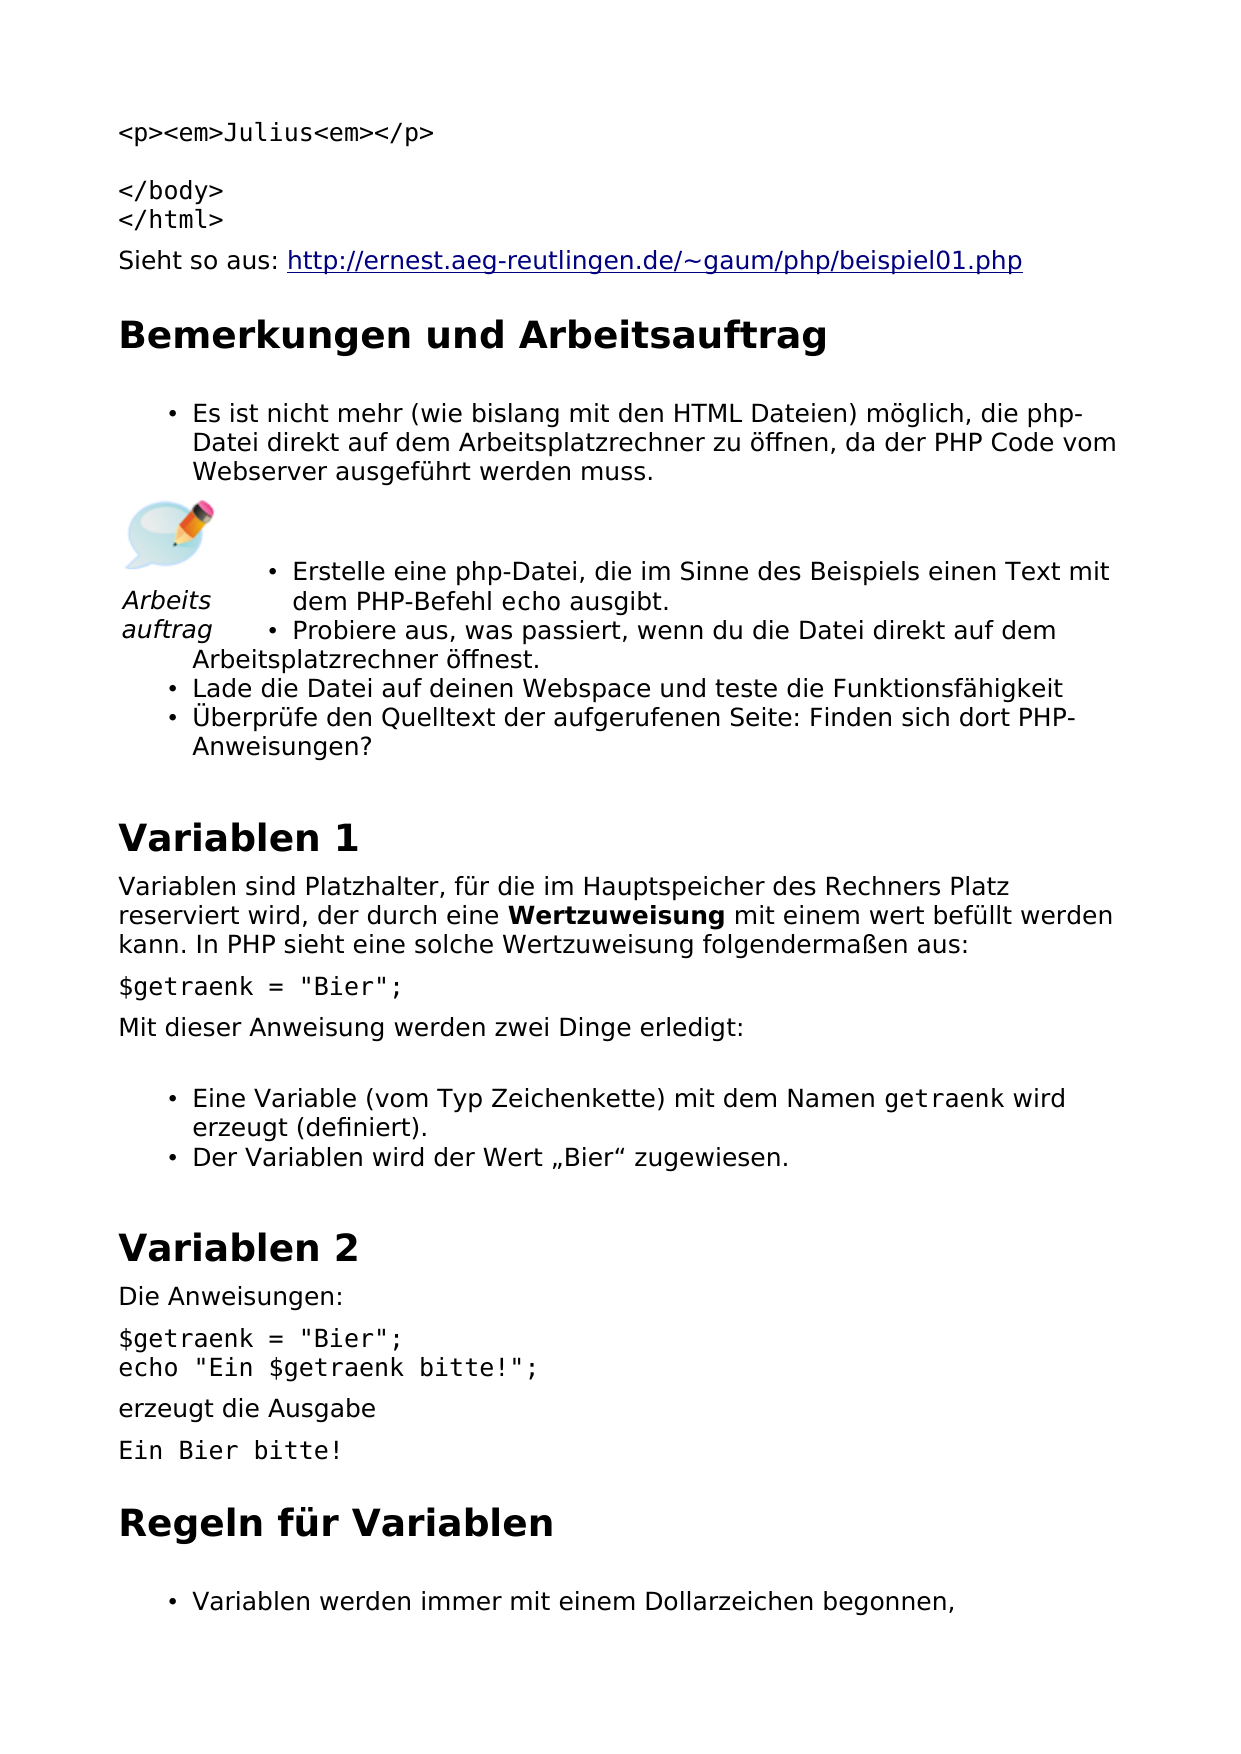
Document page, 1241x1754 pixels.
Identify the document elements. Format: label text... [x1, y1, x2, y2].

list Überprüfe den Quelltext der aufgerufenen Seite: Finden sich dort PHP-Anweisungen? [177, 703, 1122, 762]
text Die Anweisungen: [118, 1282, 1122, 1312]
text Arbeitsauftrag [118, 587, 218, 645]
subtitle Regeln für Variablen [118, 1502, 1122, 1546]
text erzeugt die Ausgabe [118, 1394, 1122, 1423]
text Sieht so aus: http://ernest.aeg-reutlingen.de/~gaum/php/beispiel01.php [118, 247, 1122, 276]
list Es ist nicht mehr (wie bislang mit den HTML Dateien) möglich, die php-Datei direkt auf dem Arbeitsplatzrechner zu öffnen, da der PHP Code vom Webserver ausgeführt werden muss. [177, 399, 1122, 486]
list Erstelle eine php-Datei, die im Sinne des Beispiels einen Text mit dem PHP-Befehl echo ausgibt. [218, 557, 1122, 616]
subtitle Variablen 1 [118, 816, 1122, 860]
text $getraenk = "Bier"; echo "Ein $getraenk bitte!"; [118, 1324, 1122, 1382]
subtitle Variablen 2 [118, 1226, 1122, 1270]
picture [118, 486, 219, 587]
text <p><em>Julius<em></p> </body> </html> [118, 118, 1122, 235]
list Eine Variable (vom Typ Zeichenkette) mit dem Namen getraenk wird erzeugt (definiert). [177, 1084, 1122, 1143]
list Variablen werden immer mit einem Dollarzeichen begonnen, [177, 1587, 1122, 1617]
text Mit dieser Anweisung werden zwei Dinge erledigt: [118, 1013, 1122, 1042]
list Der Variablen wird der Wert „Bier“ zugewiesen. [177, 1143, 1122, 1172]
list Lade die Datei auf deinen Webspace und teste die Funktionsfähigkeit [177, 674, 1122, 703]
text Variablen sind Platzhalter, für die im Hauptspeicher des Rechners Platz reserviert wird, der durch eine Wertzuweisung mit einem wert befüllt werden kann. In PHP sieht eine solche Wertzuweisung folgendermaßen aus: [118, 872, 1122, 960]
subtitle Bemerkungen und Arbeitsauftrag [118, 313, 1122, 357]
text Ein Bier bitte! [118, 1436, 1122, 1465]
list Probiere aus, was passiert, wenn du die Datei direkt auf dem Arbeitsplatzrechner öffnest. [177, 616, 1122, 674]
text $getraenk = "Bier"; [118, 972, 1122, 1001]
